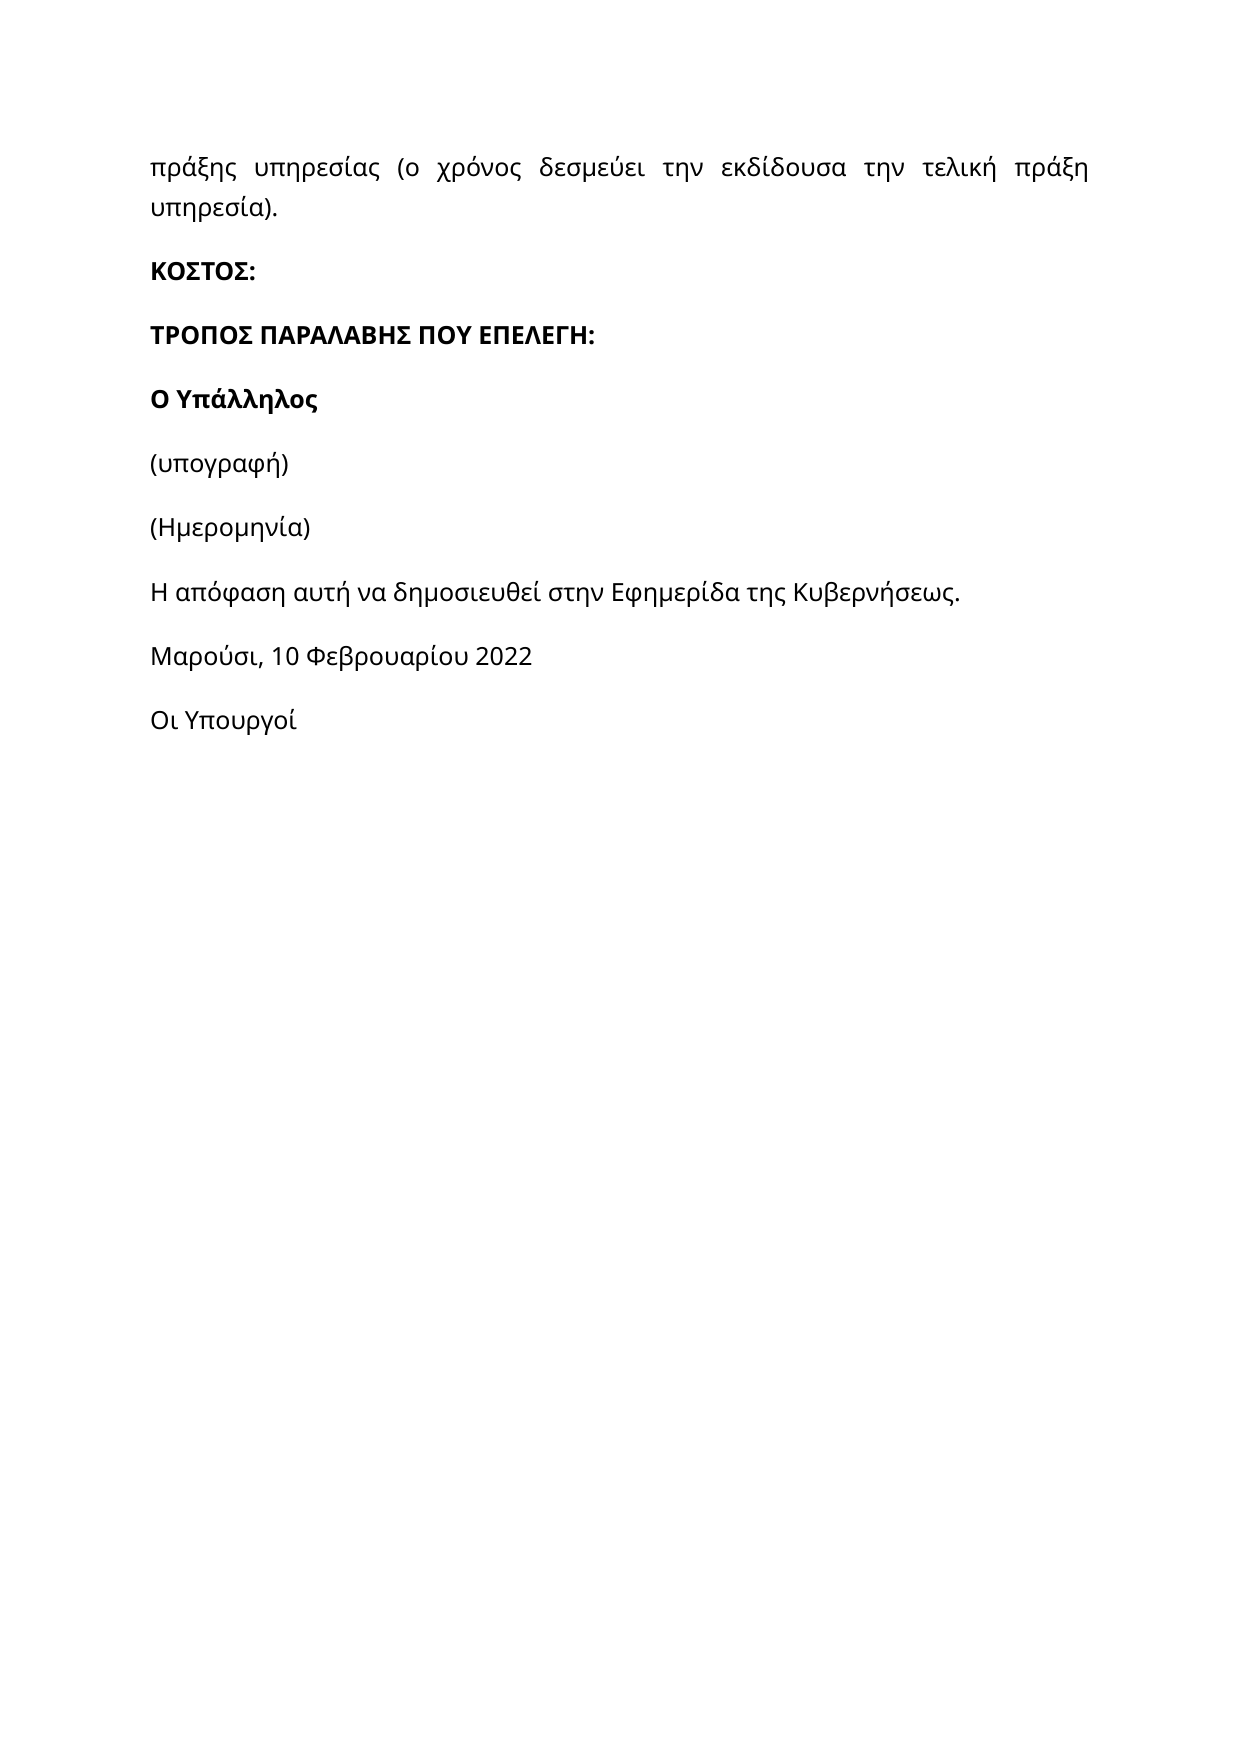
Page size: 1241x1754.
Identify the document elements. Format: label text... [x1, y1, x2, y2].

text πράξης υπηρεσίας (ο χρόνος δεσμεύει την εκδίδουσα την τελική πράξη υπηρεσία). [150, 150, 1090, 223]
text Η απόφαση αυτή να δημοσιευθεί στην Εφημερίδα της Κυβερνήσεως. [150, 574, 1090, 608]
text Μαρούσι, 10 Φεβρουαρίου 2022 [150, 638, 1090, 672]
text Οι Υπουργοί [150, 702, 1090, 737]
text (Ημερομηνία) [150, 510, 1090, 544]
text ΤΡΟΠΟΣ ΠΑΡΑΛΑΒΗΣ ΠΟΥ ΕΠΕΛΕΓΗ: [150, 317, 1090, 352]
text Ο Υπάλληλος [150, 382, 1090, 416]
text (υπογραφή) [150, 446, 1090, 480]
text ΚΟΣΤΟΣ: [150, 253, 1090, 287]
